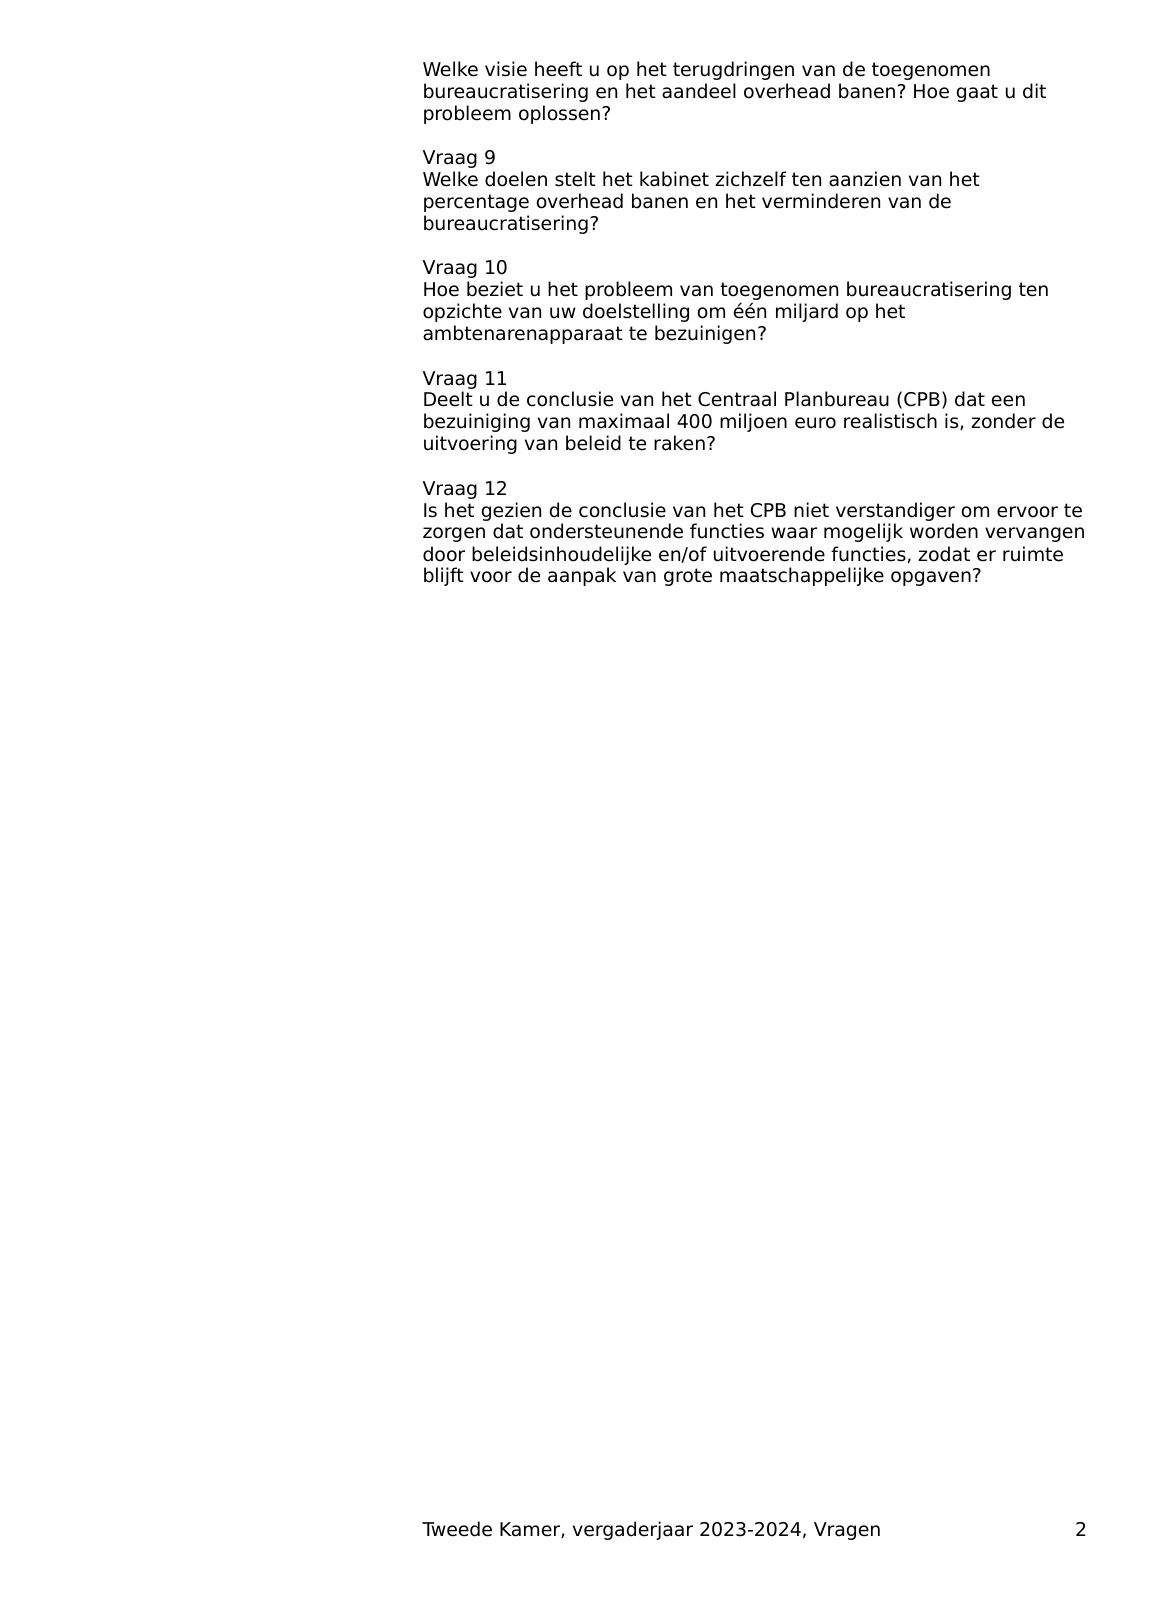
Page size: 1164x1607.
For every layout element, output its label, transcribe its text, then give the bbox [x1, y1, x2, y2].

text Welke doelen stelt het kabinet zichzelf ten aanzien van het percentage overhead banen en het verminderen van de bureaucratisering? [422, 169, 1087, 235]
text Is het gezien de conclusie van het CPB niet verstandiger om ervoor te zorgen dat ondersteunende functies waar mogelijk worden vervangen door beleidsinhoudelijke en/of uitvoerende functies, zodat er ruimte blijft voor de aanpak van grote maatschappelijke opgaven? [422, 499, 1087, 587]
text Vraag 12 [422, 477, 1087, 499]
text Vraag 10 [422, 257, 1087, 279]
text Vraag 11 [422, 367, 1087, 389]
text Deelt u de conclusie van het Centraal Planbureau (CPB) dat een bezuiniging van maximaal 400 miljoen euro realistisch is, zonder de uitvoering van beleid te raken? [422, 389, 1087, 455]
text Vraag 9 [422, 147, 1087, 169]
text Hoe beziet u het probleem van toegenomen bureaucratisering ten opzichte van uw doelstelling om één miljard op het ambtenarenapparaat te bezuinigen? [422, 279, 1087, 345]
text Welke visie heeft u op het terugdringen van de toegenomen bureaucratisering en het aandeel overhead banen? Hoe gaat u dit probleem oplossen? [422, 59, 1087, 125]
